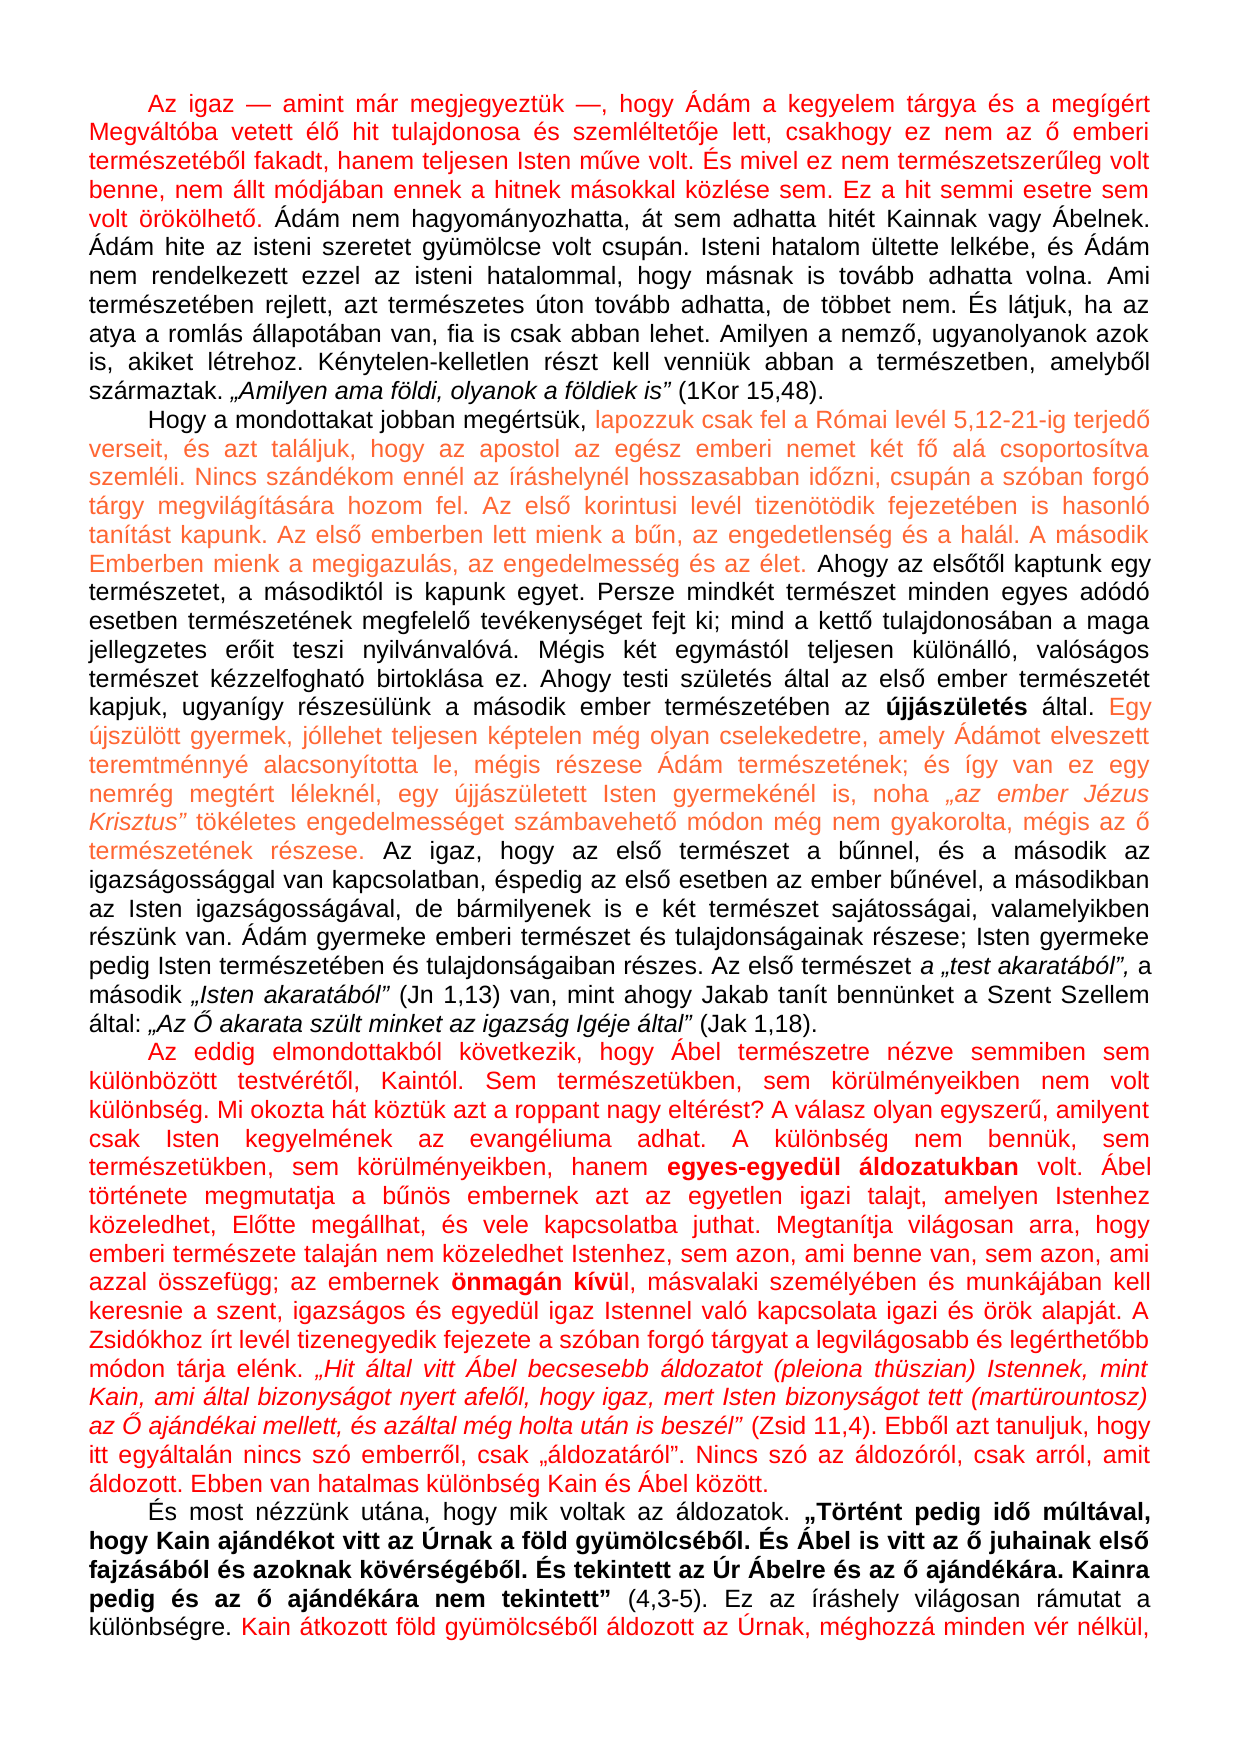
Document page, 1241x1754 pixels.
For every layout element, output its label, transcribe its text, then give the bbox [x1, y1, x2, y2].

text Az igaz — amint már megjegyeztük —, hogy Ádám a kegyelem tárgya és a megígért Megváltóba vetett élő hit tulajdonosa és szemléltetője lett, csakhogy ez nem az ő emberi természetéből fakadt, hanem teljesen Isten műve volt. És mivel ez nem természetszerűleg volt benne, nem állt módjában ennek a hitnek másokkal közlése sem. Ez a hit semmi esetre sem volt örökölhető. Ádám nem hagyományozhatta, át sem adhatta hitét Kainnak vagy Ábelnek. Ádám hite az isteni szeretet gyümölcse volt csupán. Isteni hatalom ültette lelkébe, és Ádám nem rendelkezett ezzel az isteni hatalommal, hogy másnak is tovább adhatta volna. Ami természetében rejlett, azt természetes úton tovább adhatta, de többet nem. És látjuk, ha az atya a romlás állapotában van, fia is csak abban lehet. Amilyen a nemző, ugyanolyanok azok is, akiket létrehoz. Kénytelen-kelletlen részt kell venniük abban a természetben, amelyből származtak. „Amilyen ama földi, olyanok a földiek is” (1Kor 15,48). [88, 88, 1152, 405]
text Hogy a mondottakat jobban megértsük, lapozzuk csak fel a Római levél 5,12-21-ig terjedő verseit, és azt találjuk, hogy az apostol az egész emberi nemet két fő alá csoportosítva szemléli. Nincs szándékom ennél az íráshelynél hosszasabban időzni, csupán a szóban forgó tárgy megvilágítására hozom fel. Az első korintusi levél tizenötödik fejezetében is hasonló tanítást kapunk. Az első emberben lett mienk a bűn, az engedetlenség és a halál. A második Emberben mienk a megigazulás, az engedelmesség és az élet. Ahogy az elsőtől kaptunk egy természetet, a másodiktól is kapunk egyet. Persze mindkét természet minden egyes adódó esetben természetének megfelelő tevékenységet fejt ki; mind a kettő tulajdonosában a maga jellegzetes erőit teszi nyilvánvalóvá. Mégis két egymástól teljesen különálló, valóságos természet kézzelfogható birtoklása ez. Ahogy testi születés által az első ember természetét kapjuk, ugyanígy részesülünk a második ember természetében az újjászületés által. Egy újszülött gyermek, jóllehet teljesen képtelen még olyan cselekedetre, amely Ádámot elveszett teremtménnyé alacsonyította le, mégis részese Ádám természetének; és így van ez egy nemrég megtért léleknél, egy újjászületett Isten gyermekénél is, noha „az ember Jézus Krisztus” tökéletes engedelmességet számbavehető módon még nem gyakorolta, mégis az ő természetének részese. Az igaz, hogy az első természet a bűnnel, és a második az igazságossággal van kapcsolatban, éspedig az első esetben az ember bűnével, a másodikban az Isten igazságosságával, de bármilyenek is e két természet sajátosságai, valamelyikben részünk van. Ádám gyermeke emberi természet és tulajdonságainak részese; Isten gyermeke pedig Isten természetében és tulajdonságaiban részes. Az első természet a „test akaratából”, a második „Isten akaratából” (Jn 1,13) van, mint ahogy Jakab tanít bennünket a Szent Szellem által: „Az Ő akarata szült minket az igazság Igéje által” (Jak 1,18). [88, 405, 1152, 1037]
text Az eddig elmondottakból következik, hogy Ábel természetre nézve semmiben sem különbözött testvérétől, Kaintól. Sem természetükben, sem körülményeikben nem volt különbség. Mi okozta hát köztük azt a roppant nagy eltérést? A válasz olyan egyszerű, amilyent csak Isten kegyelmének az evangéliuma adhat. A különbség nem bennük, sem természetükben, sem körülményeikben, hanem egyes-egyedül áldozatukban volt. Ábel története megmutatja a bűnös embernek azt az egyetlen igazi talajt, amelyen Istenhez közeledhet, Előtte megállhat, és vele kapcsolatba juthat. Megtanítja világosan arra, hogy emberi természete talaján nem közeledhet Istenhez, sem azon, ami benne van, sem azon, ami azzal összefügg; az embernek önmagán kívül, másvalaki személyében és munkájában kell keresnie a szent, igazságos és egyedül igaz Istennel való kapcsolata igazi és örök alapját. A Zsidókhoz írt levél tizenegyedik fejezete a szóban forgó tárgyat a legvilágosabb és legérthetőbb módon tárja elénk. „Hit által vitt Ábel becsesebb áldozatot (pleiona thüszian) Istennek, mint Kain, ami által bizonyságot nyert afelől, hogy igaz, mert Isten bizonyságot tett (martürountosz) az Ő ajándékai mellett, és azáltal még holta után is beszél” (Zsid 11,4). Ebből azt tanuljuk, hogy itt egyáltalán nincs szó emberről, csak „áldozatáról”. Nincs szó az áldozóról, csak arról, amit áldozott. Ebben van hatalmas különbség Kain és Ábel között. [88, 1037, 1152, 1497]
text És most nézzünk utána, hogy mik voltak az áldozatok. „Történt pedig idő múltával, hogy Kain ajándékot vitt az Úrnak a föld gyümölcséből. És Ábel is vitt az ő juhainak első fajzásából és azoknak kövérségéből. És tekintett az Úr Ábelre és az ő ajándékára. Kainra pedig és az ő ajándékára nem tekintett” (4,3-5). Ez az íráshely világosan rámutat a különbségre. Kain átkozott föld gyümölcséből áldozott az Úrnak, méghozzá minden vér nélkül, [88, 1497, 1152, 1641]
